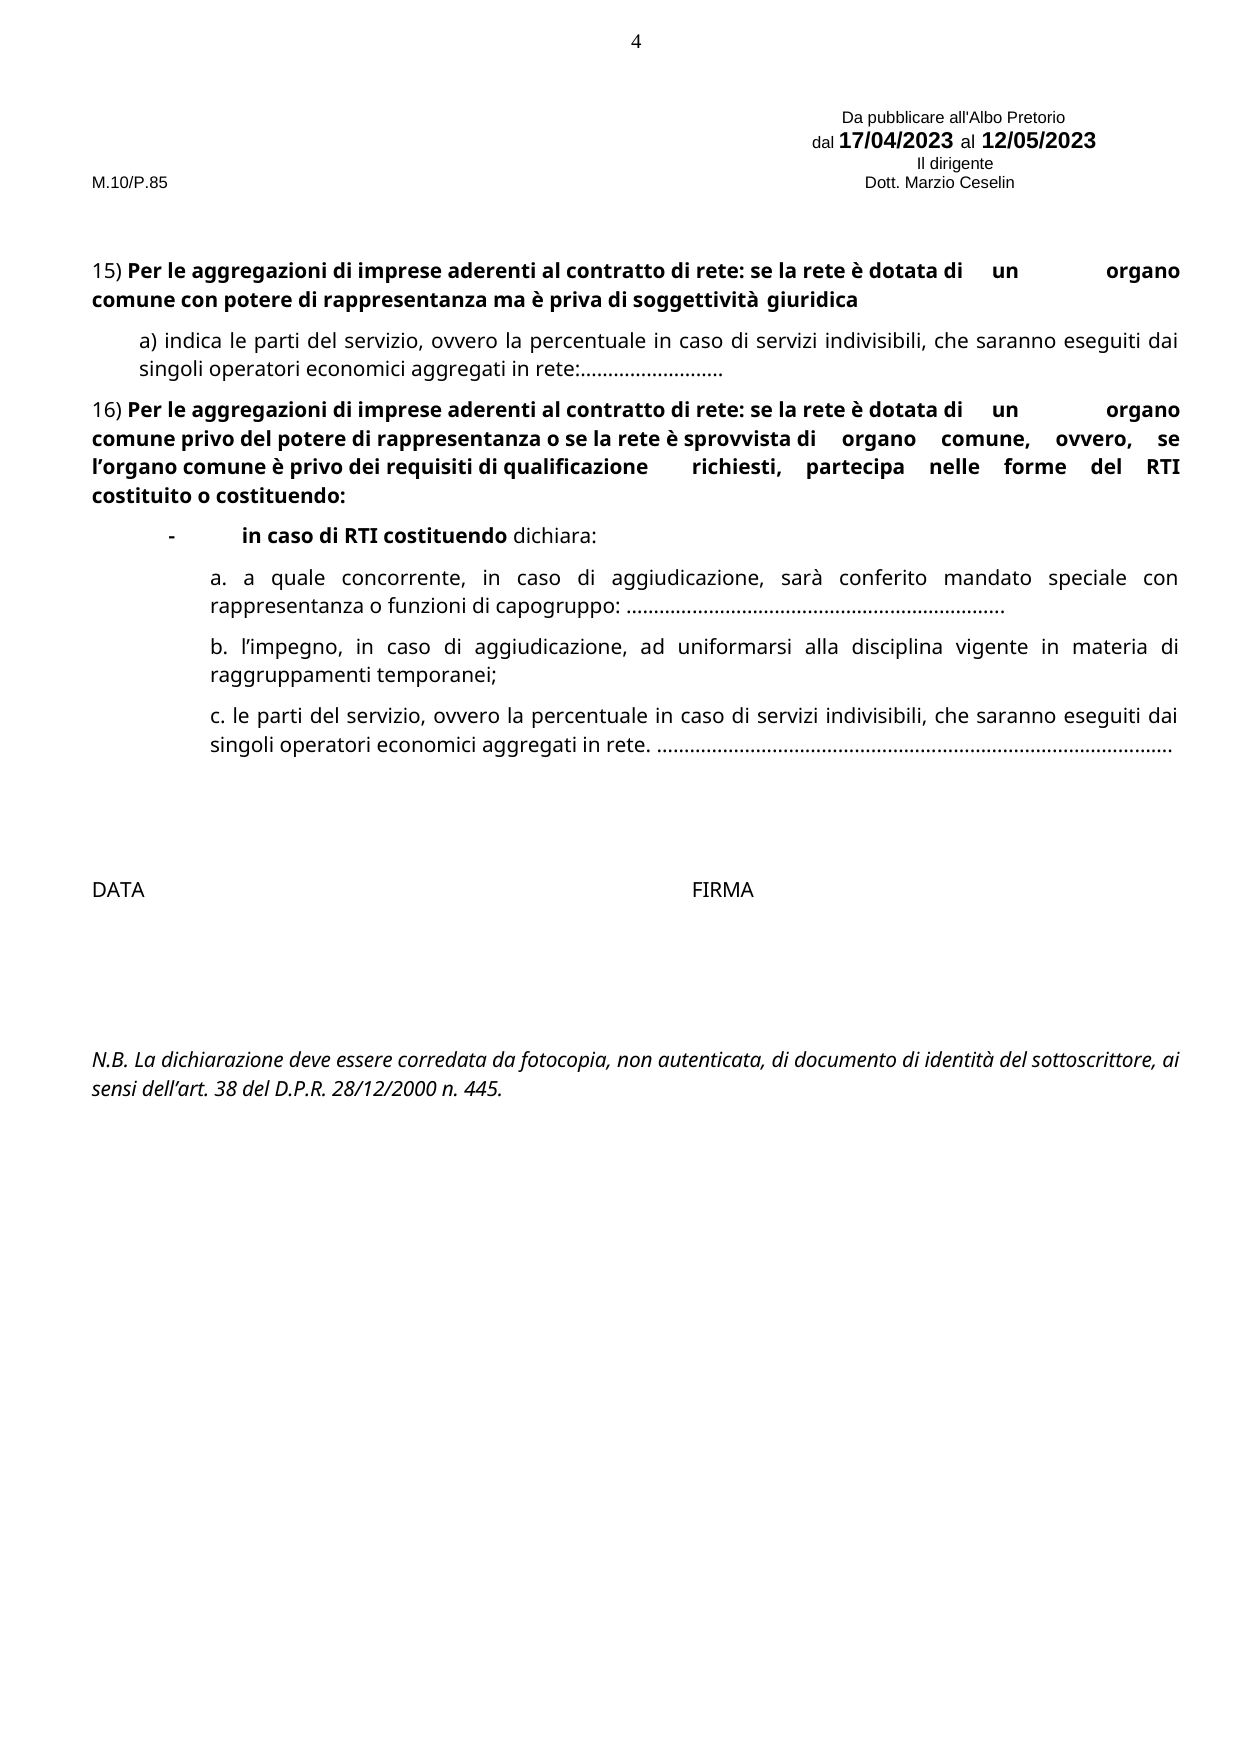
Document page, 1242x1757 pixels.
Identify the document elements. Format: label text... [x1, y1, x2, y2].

list in caso di RTI costituendo dichiara: [168, 522, 1180, 550]
text N.B. La dichiarazione deve essere corredata da fotocopia, non autenticata, di documento di identità del sottoscrittore, ai sensi dell’art. 38 del D.P.R. 28/12/2000 n. 445. [92, 1045, 1180, 1102]
text DATA FIRMA [92, 875, 1180, 903]
list a) indica le parti del servizio, ovvero la percentuale in caso di servizi indivisibili, che saranno eseguiti dai singoli operatori economici aggregati in rete:…………………….. [139, 326, 1180, 383]
list b. l’impegno, in caso di aggiudicazione, ad uniformarsi alla disciplina vigente in materia di raggruppamenti temporanei; [180, 632, 1180, 689]
text 15) Per le aggregazioni di imprese aderenti al contratto di rete: se la rete è dotata di un organo comune con potere di rappresentanza ma è priva di soggettività giuridica [92, 257, 1180, 313]
list a. a quale concorrente, in caso di aggiudicazione, sarà conferito mandato speciale con rappresentanza o funzioni di capogruppo: …………………………………………………………... [180, 563, 1180, 619]
text 16) Per le aggregazioni di imprese aderenti al contratto di rete: se la rete è dotata di un organo comune privo del potere di rappresentanza o se la rete è sprovvista di organo comune, ovvero, se l’organo comune è privo dei requisiti di qualificazione richiesti, partecipa nelle forme del RTI costituito o costituendo: [92, 395, 1180, 509]
list c. le parti del servizio, ovvero la percentuale in caso di servizi indivisibili, che saranno eseguiti dai singoli operatori economici aggregati in rete. …………………………………………………………………………………. [180, 701, 1180, 758]
